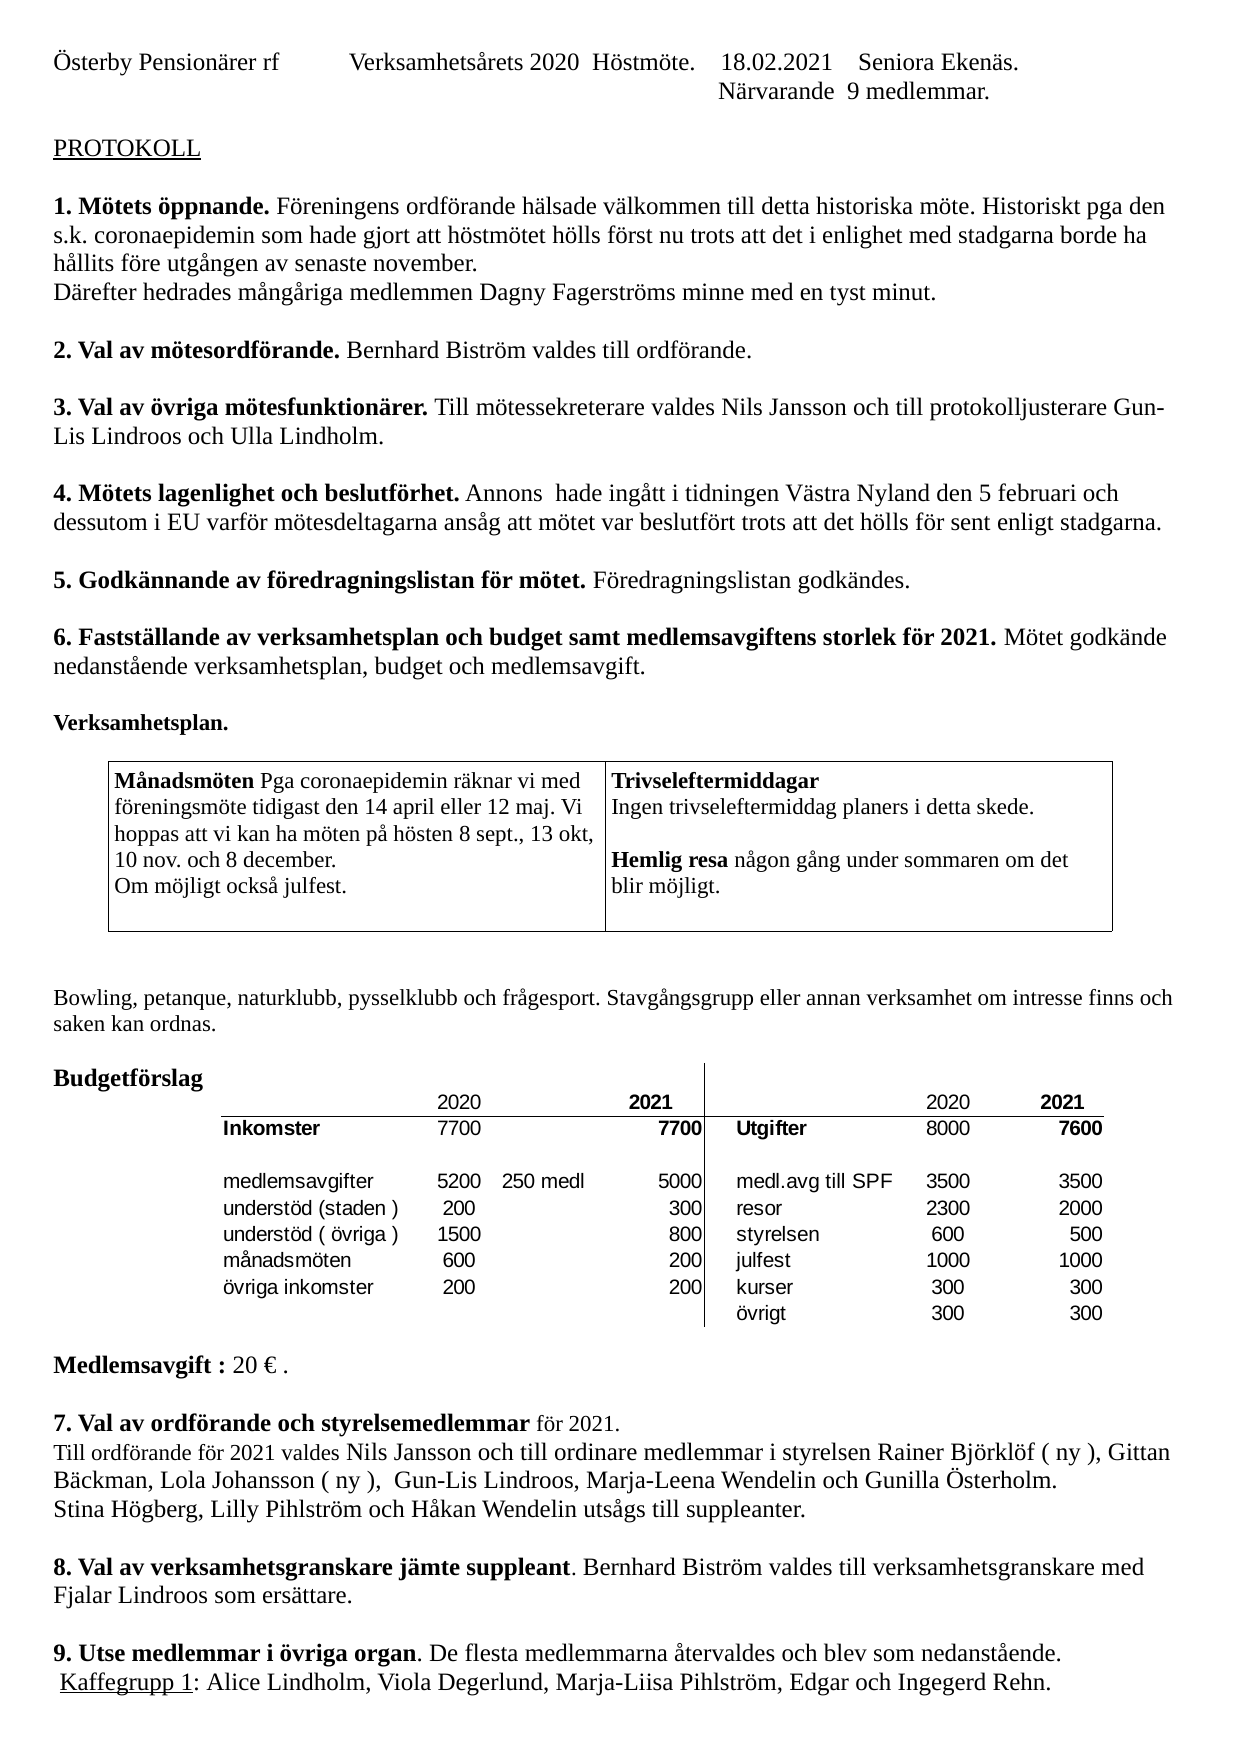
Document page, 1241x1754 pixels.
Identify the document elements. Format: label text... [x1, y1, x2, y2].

text Verksamhetsplan. [53, 708, 1187, 735]
text Bowling, petanque, naturklubb, pysselklubb och frågesport. Stavgångsgrupp eller annan verksamhet om intresse finns och saken kan ordnas. [53, 984, 1187, 1036]
text Därefter hedrades mångåriga medlemmen Dagny Fagerströms minne med en tyst minut. [53, 277, 1187, 306]
text Stina Högberg, Lilly Pihlström och Håkan Wendelin utsågs till suppleanter. [53, 1494, 1187, 1523]
text 3. Val av övriga mötesfunktionärer. Till mötessekreterare valdes Nils Jansson och till protokolljusterare Gun-Lis Lindroos och Ulla Lindholm. [53, 392, 1187, 450]
text 7. Val av ordförande och styrelsemedlemmar för 2021. [53, 1408, 1187, 1437]
table_header Månadsmöten Pga coronaepidemin räknar vi med föreningsmöte tidigast den 14 april eller 12 maj. Vi hoppas att vi kan ha möten på hösten 8 sept., 13 okt, 10 nov. och 8 december. Om möjligt också julfest. [109, 762, 605, 931]
text Budgetförslag [53, 1063, 704, 1092]
table_header Trivseleftermiddagar Ingen trivseleftermiddag planers i detta skede. Hemlig resa någon gång under sommaren om det blir möjligt. [606, 762, 1112, 931]
text 8. Val av verksamhetsgranskare jämte suppleant. Bernhard Biström valdes till verksamhetsgranskare med Fjalar Lindroos som ersättare. [53, 1552, 1187, 1609]
text 6. Fastställande av verksamhetsplan och budget samt medlemsavgiftens storlek för 2021. Mötet godkände nedanstående verksamhetsplan, budget och medlemsavgift. [53, 622, 1187, 680]
text 5. Godkännande av föredragningslistan för mötet. Föredragningslistan godkändes. [53, 565, 1187, 593]
text [705, 1063, 1187, 1092]
text 4. Mötets lagenlighet och beslutförhet. Annons hade ingått i tidningen Västra Nyland den 5 februari och dessutom i EU varför mötesdeltagarna ansåg att mötet var beslutfört trots att det hölls för sent enligt stadgarna. [53, 478, 1187, 536]
text 1. Mötets öppnande. Föreningens ordförande hälsade välkommen till detta historiska möte. Historiskt pga den s.k. coronaepidemin som hade gjort att höstmötet hölls först nu trots att det i enlighet med stadgarna borde ha hållits före utgången av senaste november. [53, 191, 1187, 277]
text Till ordförande för 2021 valdes Nils Jansson och till ordinare medlemmar i styrelsen Rainer Björklöf ( ny ), Gittan Bäckman, Lola Johansson ( ny ), Gun-Lis Lindroos, Marja-Leena Wendelin och Gunilla Österholm. [53, 1437, 1187, 1494]
text Österby Pensionärer rf Verksamhetsårets 2020 Höstmöte. 18.02.2021 Seniora Ekenäs. [53, 47, 1187, 76]
text 2. Val av mötesordförande. Bernhard Biström valdes till ordförande. [53, 335, 1187, 363]
text 9. Utse medlemmar i övriga organ. De flesta medlemmarna återvaldes och blev som nedanstående. [53, 1638, 1187, 1667]
text Medlemsavgift : 20 € . [53, 1350, 1187, 1379]
text PROTOKOLL [53, 133, 1187, 162]
text Kaffegrupp 1: Alice Lindholm, Viola Degerlund, Marja-Liisa Pihlström, Edgar och Ingegerd Rehn. [53, 1667, 1187, 1695]
text Närvarande 9 medlemmar. [53, 76, 1187, 105]
